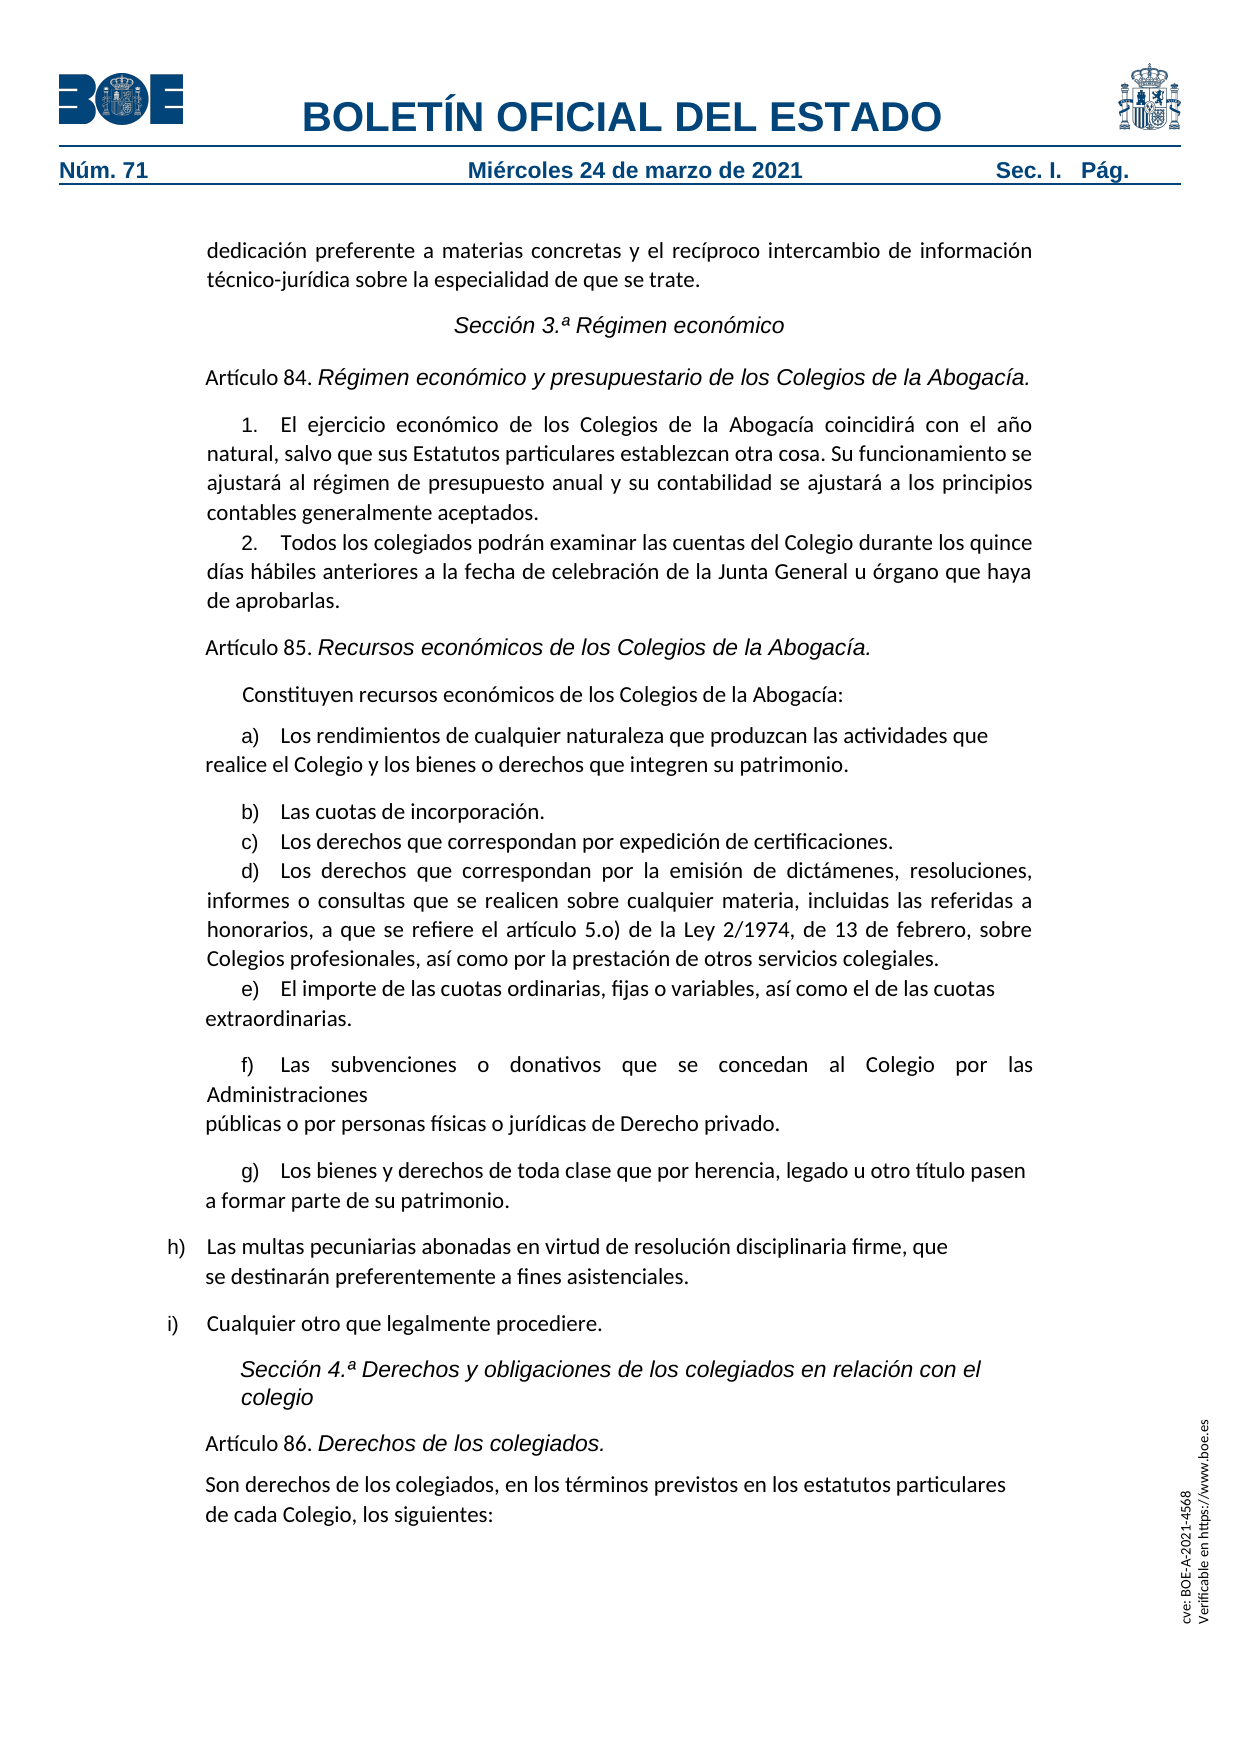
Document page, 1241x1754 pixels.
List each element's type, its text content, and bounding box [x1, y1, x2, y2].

list Los derechos que correspondan por la emisión de dictámenes, resoluciones, informes o consultas que se realicen sobre cualquier materia, incluidas las referidas a honorarios, a que se refiere el artículo 5.o) de la Ley 2/1974, de 13 de febrero, sobre Colegios profesionales, así como por la prestación de otros servicios colegiales. [207, 856, 1034, 973]
list Los bienes y derechos de toda clase que por herencia, legado u otro título pasen [207, 1156, 1034, 1184]
text públicas o por personas físicas o jurídicas de Derecho privado. [205, 1109, 1034, 1138]
text Son derechos de los colegiados, en los términos previstos en los estatutos particulares de cada Colegio, los siguientes: [205, 1470, 1034, 1528]
text Sección 3.ª Régimen económico [207, 312, 1033, 338]
text Artículo 86. Derechos de los colegiados. [205, 1429, 1034, 1457]
list El ejercicio económico de los Colegios de la Abogacía coincidirá con el año natural, salvo que sus Estatutos particulares establezcan otra cosa. Su funcionamiento se ajustará al régimen de presupuesto anual y su contabilidad se ajustará a los principios contables generalmente aceptados. [207, 410, 1034, 526]
list El importe de las cuotas ordinarias, fijas o variables, así como el de las cuotas [207, 974, 1034, 1002]
list Las cuotas de incorporación. [207, 797, 1034, 825]
text a formar parte de su patrimonio. [205, 1186, 1034, 1214]
list Los derechos que correspondan por expedición de certificaciones. [207, 827, 1034, 855]
list Los rendimientos de cualquier naturaleza que produzcan las actividades que [207, 721, 1034, 749]
list Cualquier otro que legalmente procediere. [167, 1309, 1034, 1337]
text extraordinarias. [205, 1004, 1034, 1032]
text Constituyen recursos económicos de los Colegios de la Abogacía: [242, 680, 1034, 708]
text Artículo 84. Régimen económico y presupuestario de los Colegios de la Abogacía. [205, 363, 1034, 391]
list Las subvenciones o donativos que se concedan al Colegio por las Administraciones [207, 1051, 1034, 1108]
list Todos los colegiados podrán examinar las cuentas del Colegio durante los quince días hábiles anteriores a la fecha de celebración de la Junta General u órgano que haya de aprobarlas. [207, 528, 1034, 614]
text realice el Colegio y los bienes o derechos que integren su patrimonio. [205, 751, 1034, 778]
list Las multas pecuniarias abonadas en virtud de resolución disciplinaria firme, que [167, 1232, 1034, 1260]
text Artículo 85. Recursos económicos de los Colegios de la Abogacía. [205, 633, 1034, 661]
text Sección 4.ª Derechos y obligaciones de los colegiados en relación con el colegio [240, 1356, 1034, 1411]
list dedicación preferente a materias concretas y el recíproco intercambio de información técnico-jurídica sobre la especialidad de que se trate. [207, 236, 1034, 294]
text se destinarán preferentemente a fines asistenciales. [205, 1262, 1034, 1290]
